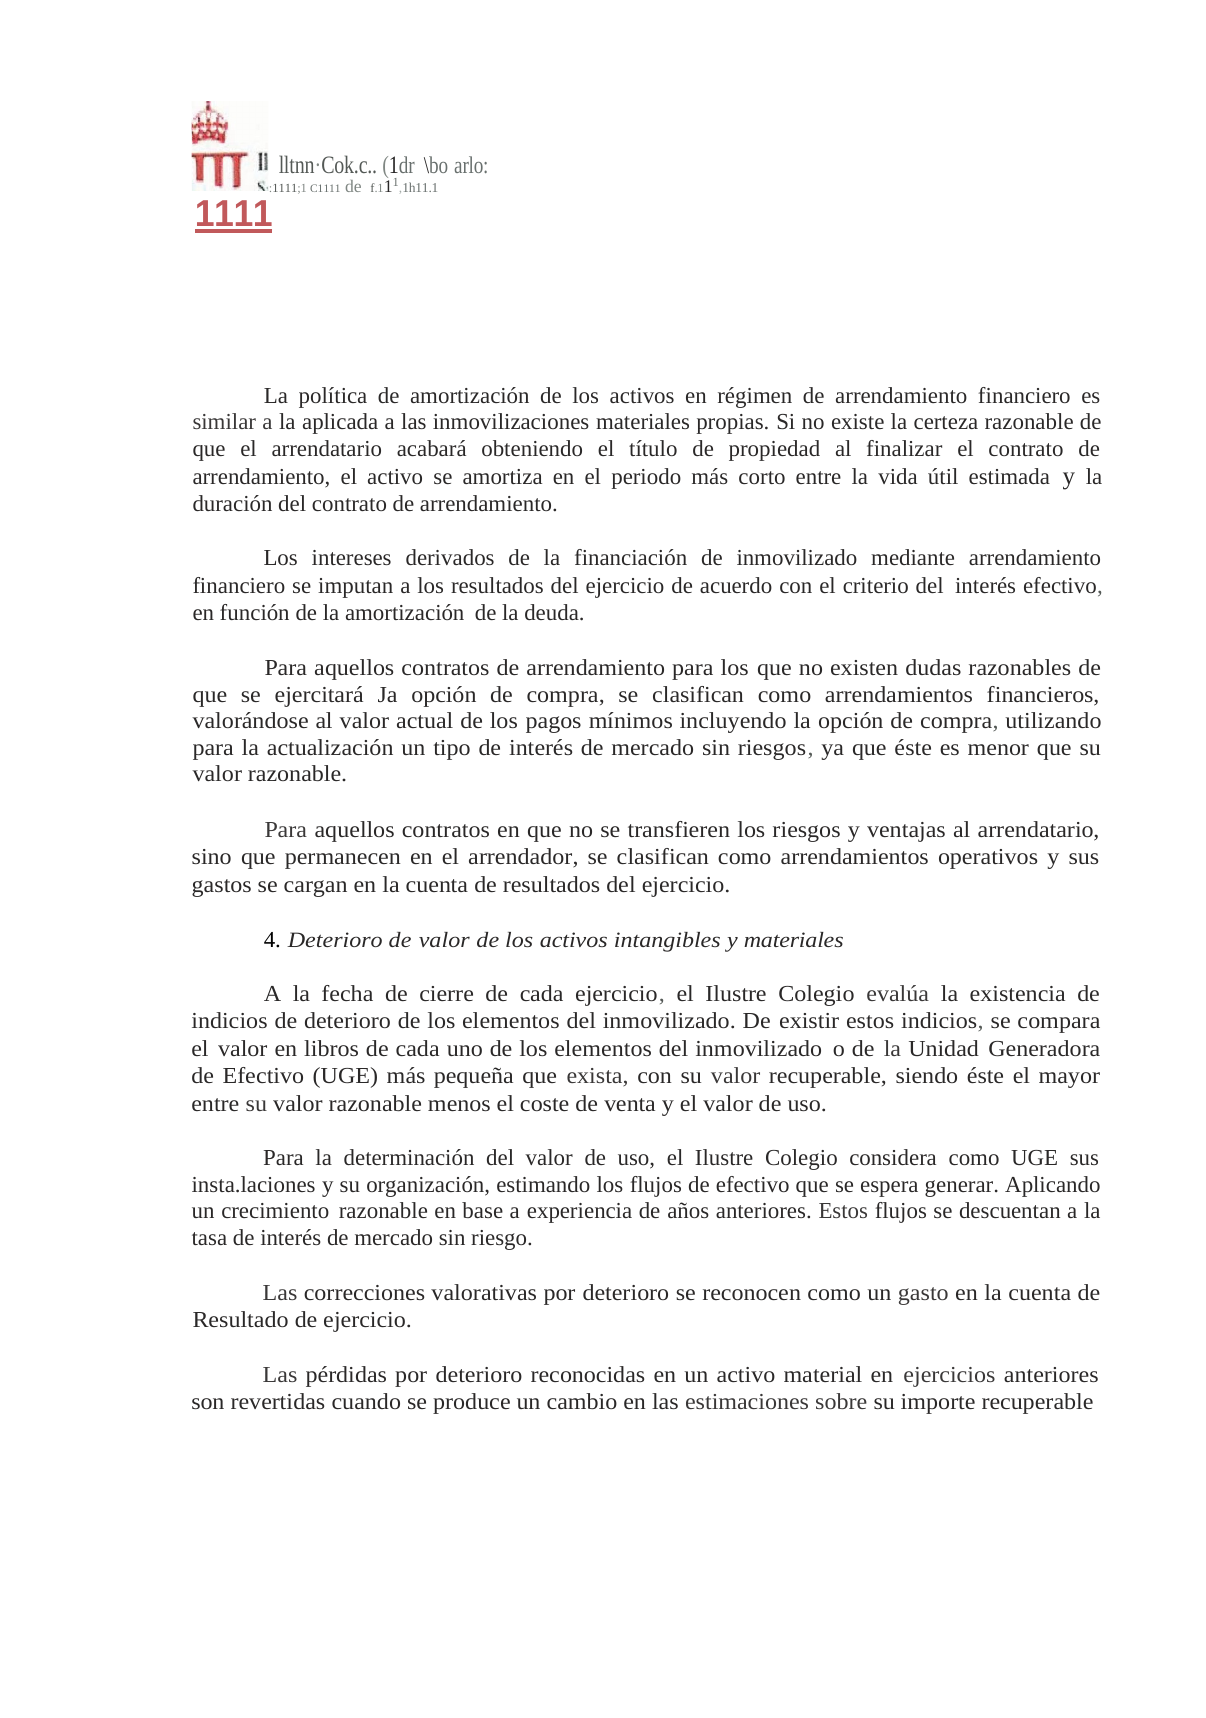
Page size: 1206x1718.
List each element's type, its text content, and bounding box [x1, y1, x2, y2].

text Para la determinación del valor de uso, el Ilustre Colegio considera como UGE sus insta.laciones y su organización, estimando los flujos de efectivo que se espera generar. Aplicando un crecimiento razonable en base a experiencia de años anteriores. Estos flujos se descuentan a la tasa de interés de mercado sin riesgo. [191, 1144, 1101, 1251]
text :1111;1 C1111 de f.111,1h11.1 [269, 180, 1168, 196]
text A la fecha de cierre de cada ejercicio, el Ilustre Colegio evalúa la existencia de indicios de deterioro de los elementos del inmovilizado. De existir estos indicios, se compara el valor en libros de cada uno de los elementos del inmovilizado o de la Unidad Generadora de Efectivo (UGE) más pequeña que exista, con su valor recuperable, siendo éste el mayor entre su valor razonable menos el coste de venta y el valor de uso. [191, 980, 1100, 1116]
text La política de amortización de los activos en régimen de arrendamiento financiero es similar a la aplicada a las inmovilizaciones materiales propias. Si no existe la certeza razonable de que el arrendatario acabará obteniendo el título de propiedad al finalizar el contrato de arrendamiento, el activo se amortiza en el periodo más corto entre la vida útil estimada y la duración del contrato de arrendamiento. [192, 382, 1102, 516]
subtitle 1111 [194, 196, 1168, 235]
text Los intereses derivados de la financiación de inmovilizado mediante arrendamiento financiero se imputan a los resultados del ejercicio de acuerdo con el criterio del interés efectivo, en función de la amortización de la deuda. [192, 544, 1102, 626]
text Las correcciones valorativas por deterioro se reconocen como un gasto en la cuenta de Resultado de ejercicio. [192, 1279, 1100, 1332]
list Deterioro de valor de los activos intangibles y materiales [263, 926, 1168, 952]
text Las pérdidas por deterioro reconocidas en un activo material en ejercicios anteriores son revertidas cuando se produce un cambio en las estimaciones sobre su importe recuperable [191, 1361, 1099, 1414]
text Para aquellos contratos en que no se transfieren los riesgos y ventajas al arrendatario, sino que permanecen en el arrendador, se clasifican como arrendamientos operativos y sus gastos se cargan en la cuenta de resultados del ejercicio. [191, 816, 1101, 897]
text Para aquellos contratos de arrendamiento para los que no existen dudas razonables de que se ejercitará Ja opción de compra, se clasifican como arrendamientos financieros, valorándose al valor actual de los pagos mínimos incluyendo la opción de compra, utilizando para la actualización un tipo de interés de mercado sin riesgos, ya que éste es menor que su valor razonable. [192, 654, 1101, 787]
text lltnn·Cok.c.. (1dr \bo arlo: [278, 150, 1168, 179]
